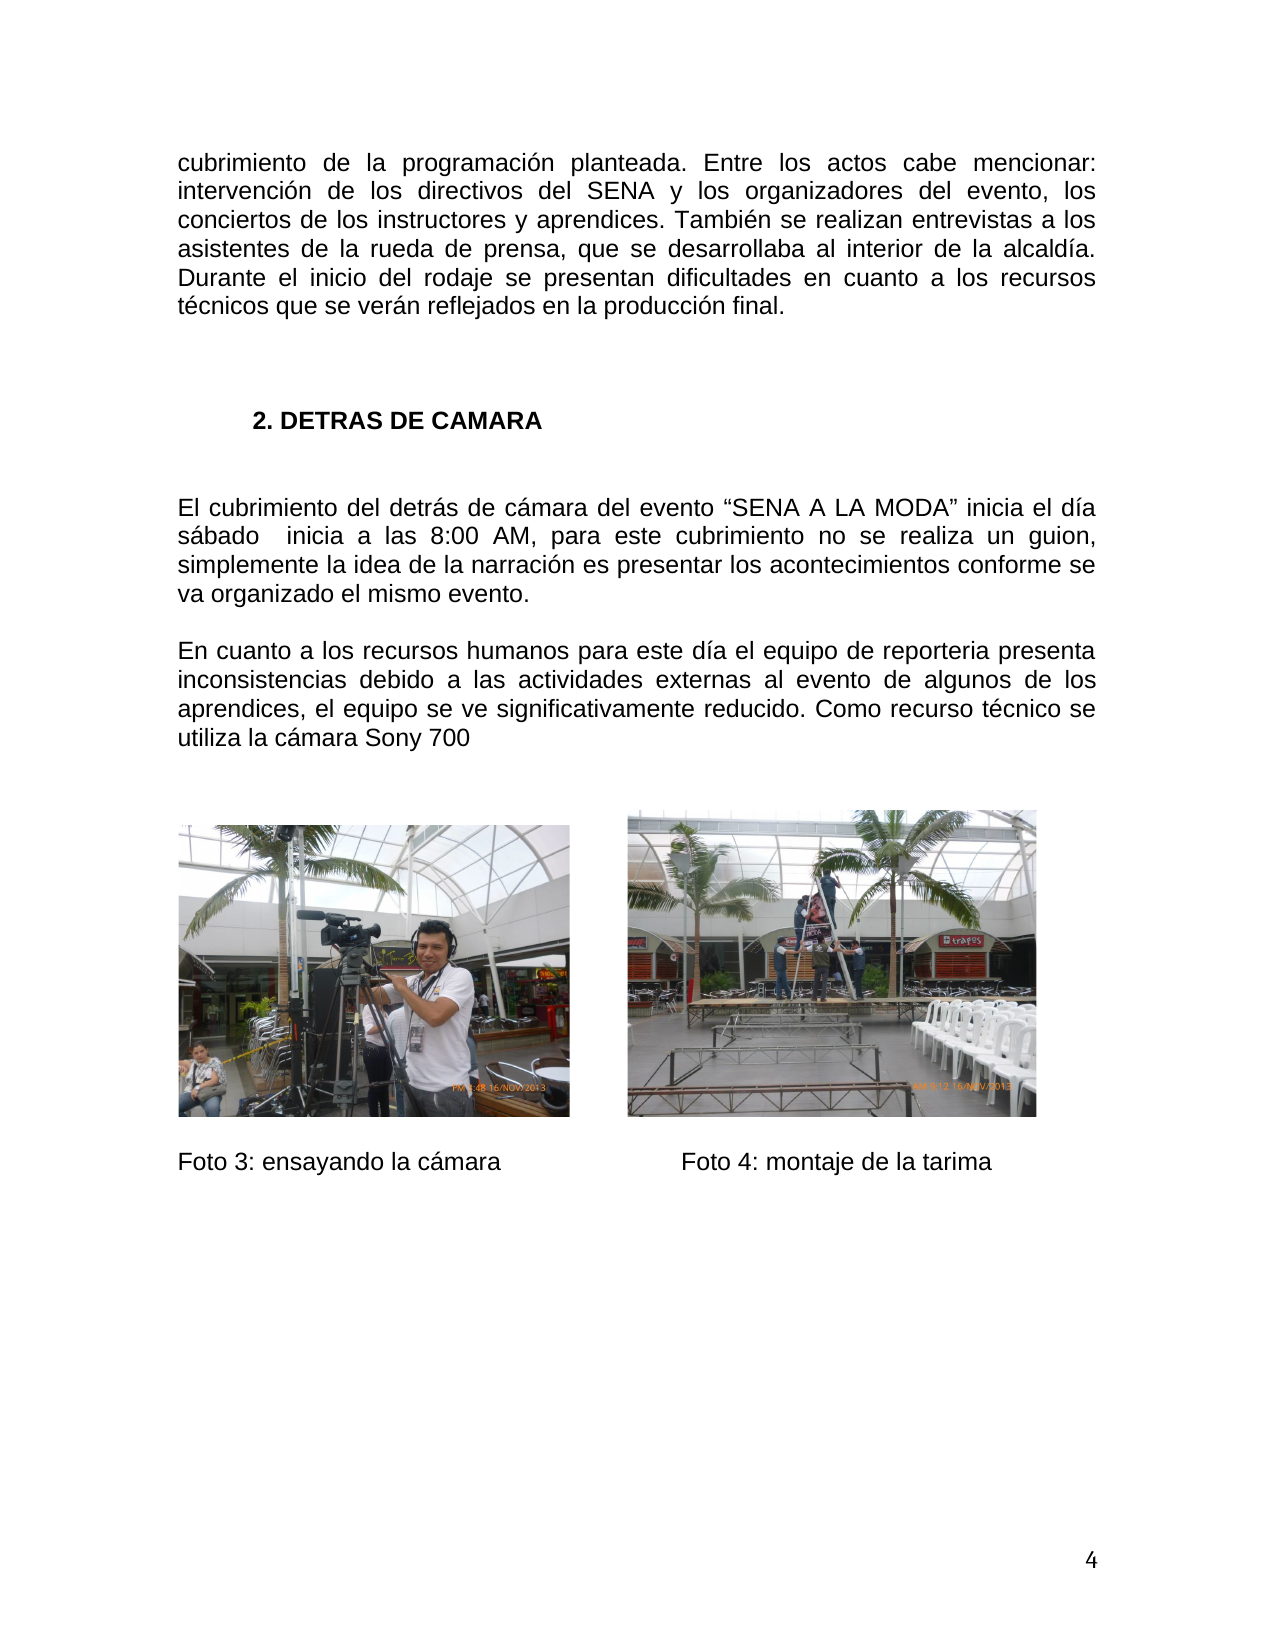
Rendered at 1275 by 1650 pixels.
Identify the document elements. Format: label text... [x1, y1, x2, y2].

text En cuanto a los recursos humanos para este día el equipo de reporteria presenta inconsistencias debido a las actividades externas al evento de algunos de los aprendices, el equipo se ve significativamente reducido. Como recurso técnico se utiliza la cámara Sony 700 [177, 636, 1098, 751]
picture [627, 810, 1037, 1117]
text El cubrimiento del detrás de cámara del evento “SENA A LA MODA” inicia el día sábado inicia a las 8:00 AM, para este cubrimiento no se realiza un guion, simplemente la idea de la narración es presentar los acontecimientos conforme se va organizado el mismo evento. [177, 493, 1098, 608]
picture [178, 825, 570, 1117]
text 2. DETRAS DE CAMARA [252, 406, 1098, 435]
text Foto 3: ensayando la cámara Foto 4: montaje de la tarima [177, 1146, 1098, 1175]
text cubrimiento de la programación planteada. Entre los actos cabe mencionar: intervención de los directivos del SENA y los organizadores del evento, los conciertos de los instructores y aprendices. También se realizan entrevistas a los asistentes de la rueda de prensa, que se desarrollaba al interior de la alcaldía. Durante el inicio del rodaje se presentan dificultades en cuanto a los recursos técnicos que se verán reflejados en la producción final. [177, 148, 1098, 320]
